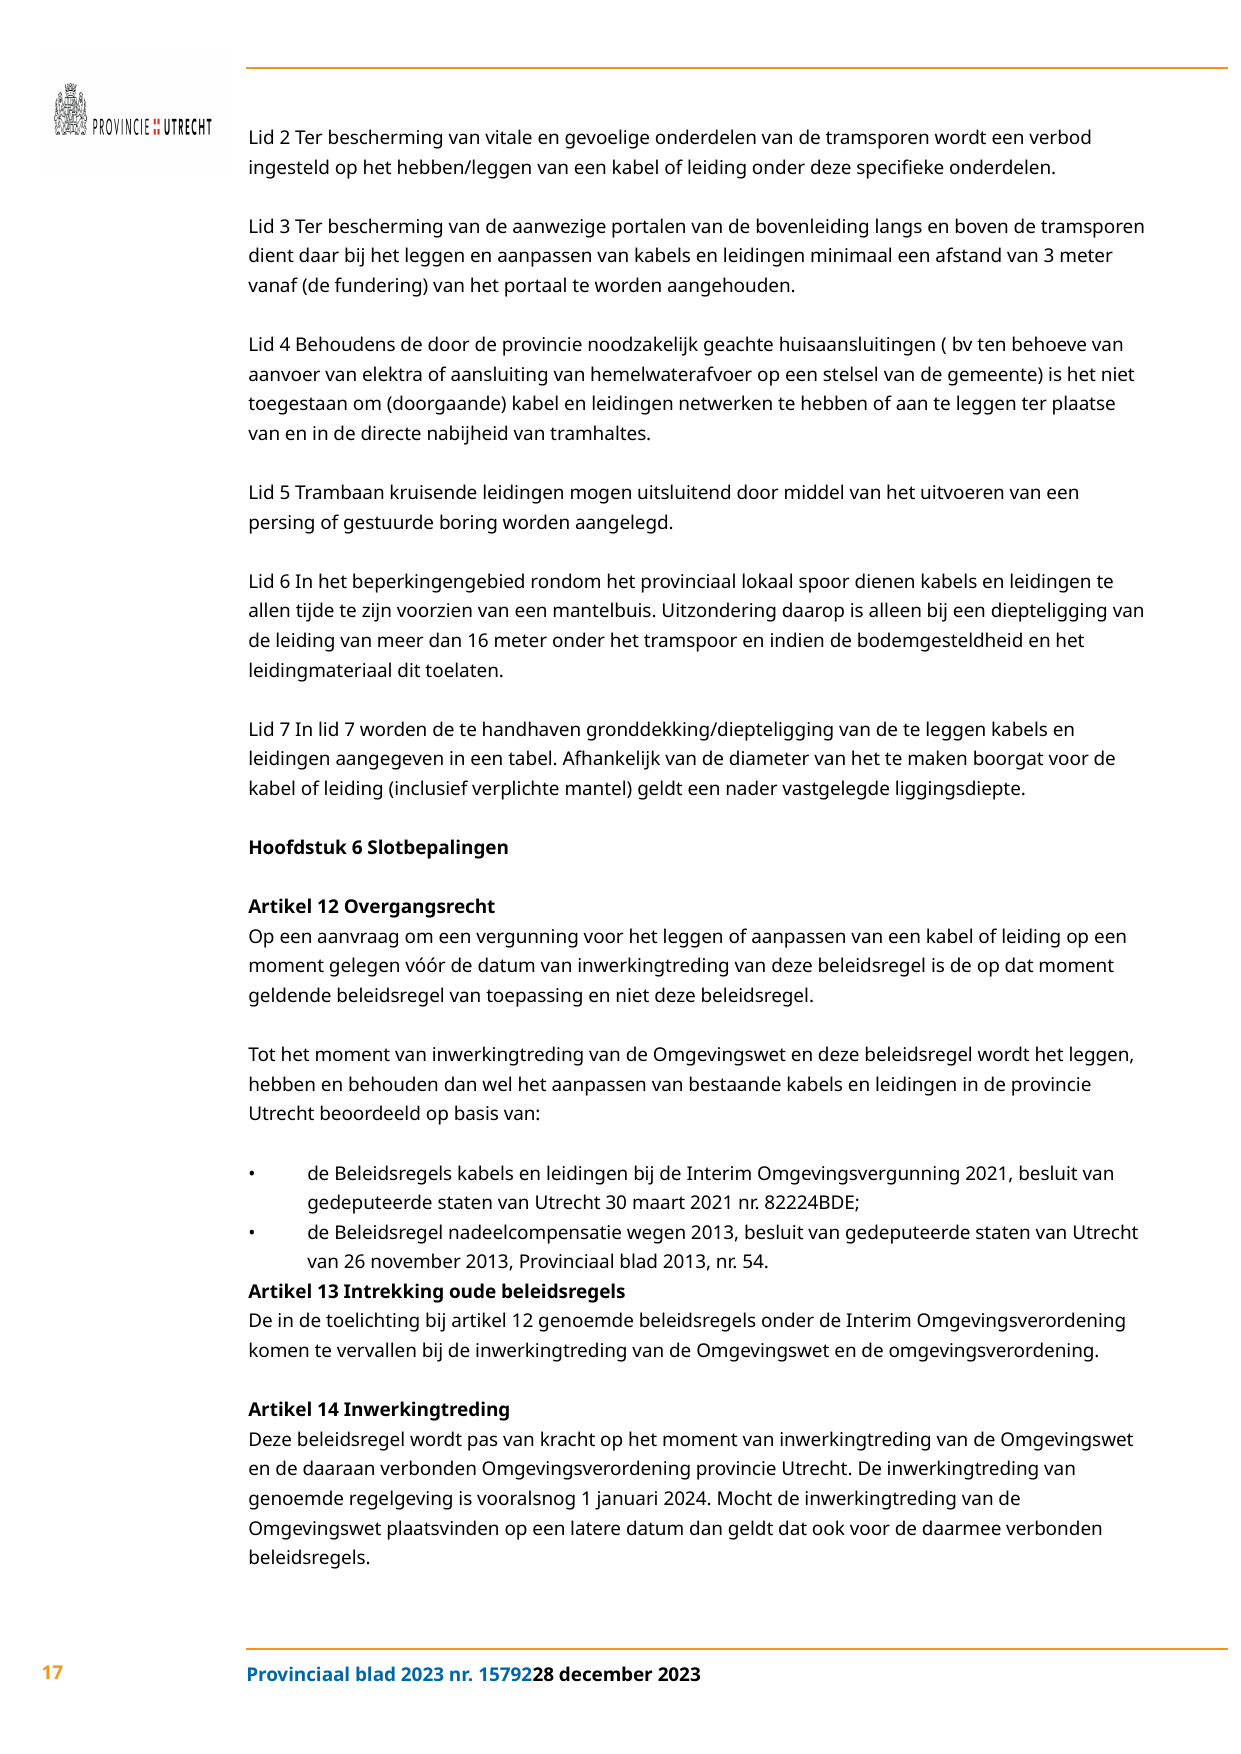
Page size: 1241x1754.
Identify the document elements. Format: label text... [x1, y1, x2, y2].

text Lid 4 Behoudens de door de provincie noodzakelijk geachte huisaansluitingen ( bv ten behoeve van aanvoer van elektra of aansluiting van hemelwaterafvoer op een stelsel van de gemeente) is het niet toegestaan om (doorgaande) kabel en leidingen netwerken te hebben of aan te leggen ter plaatse van en in de directe nabijheid van tramhaltes. [248, 331, 1152, 446]
text Tot het moment van inwerkingtreding van de Omgevingswet en deze beleidsregel wordt het leggen, hebben en behouden dan wel het aanpassen van bestaande kabels en leidingen in de provincie Utrecht beoordeeld op basis van: [248, 1041, 1152, 1126]
text Lid 2 Ter bescherming van vitale en gevoelige onderdelen van de tramsporen wordt een verbod ingesteld op het hebben/leggen van een kabel of leiding onder deze specifieke onderdelen. [248, 124, 1152, 180]
text Lid 5 Trambaan kruisende leidingen mogen uitsluitend door middel van het uitvoeren van een persing of gestuurde boring worden aangelegd. [248, 479, 1152, 535]
text Hoofdstuk 6 Slotbepalingen [248, 834, 1152, 860]
text De in de toelichting bij artikel 12 genoemde beleidsregels onder de Interim Omgevingsverordening komen te vervallen bij de inwerkingtreding van de Omgevingswet en de omgevingsverordening. [248, 1308, 1152, 1363]
list de Beleidsregels kabels en leidingen bij de Interim Omgevingsvergunning 2021, besluit van gedeputeerde staten van Utrecht 30 maart 2021 nr. 82224BDE; [248, 1160, 1152, 1215]
text Artikel 14 Inwerkingtreding [248, 1396, 1152, 1422]
text Lid 7 In lid 7 worden de te handhaven gronddekking/diepteligging van de te leggen kabels en leidingen aangegeven in een tabel. Afhankelijk van de diameter van het te maken boorgat voor de kabel of leiding (inclusief verplichte mantel) geldt een nader vastgelegde liggingsdiepte. [248, 716, 1152, 801]
text Op een aanvraag om een vergunning voor het leggen of aanpassen van een kabel of leiding op een moment gelegen vóór de datum van inwerkingtreding van deze beleidsregel is de op dat moment geldende beleidsregel van toepassing en niet deze beleidsregel. [248, 923, 1152, 1008]
text Lid 6 In het beperkingengebied rondom het provinciaal lokaal spoor dienen kabels en leidingen te allen tijde te zijn voorzien van een mantelbuis. Uitzondering daarop is alleen bij een diepteligging van de leiding van meer dan 16 meter onder het tramspoor en indien de bodemgesteldheid en het leidingmateriaal dit toelaten. [248, 568, 1152, 683]
text Deze beleidsregel wordt pas van kracht op het moment van inwerkingtreding van de Omgevingswet en de daaraan verbonden Omgevingsverordening provincie Utrecht. De inwerkingtreding van genoemde regelgeving is vooralsnog 1 januari 2024. Mocht de inwerkingtreding van de Omgevingswet plaatsvinden op een latere datum dan geldt dat ook voor de daarmee verbonden beleidsregels. [248, 1426, 1152, 1570]
text Artikel 12 Overgangsrecht [248, 893, 1152, 919]
picture [41, 47, 231, 172]
list de Beleidsregel nadeelcompensatie wegen 2013, besluit van gedeputeerde staten van Utrecht van 26 november 2013, Provinciaal blad 2013, nr. 54. [248, 1219, 1152, 1274]
text Artikel 13 Intrekking oude beleidsregels [248, 1278, 1152, 1304]
text Lid 3 Ter bescherming van de aanwezige portalen van de bovenleiding langs en boven de tramsporen dient daar bij het leggen en aanpassen van kabels en leidingen minimaal een afstand van 3 meter vanaf (de fundering) van het portaal te worden aangehouden. [248, 213, 1152, 298]
